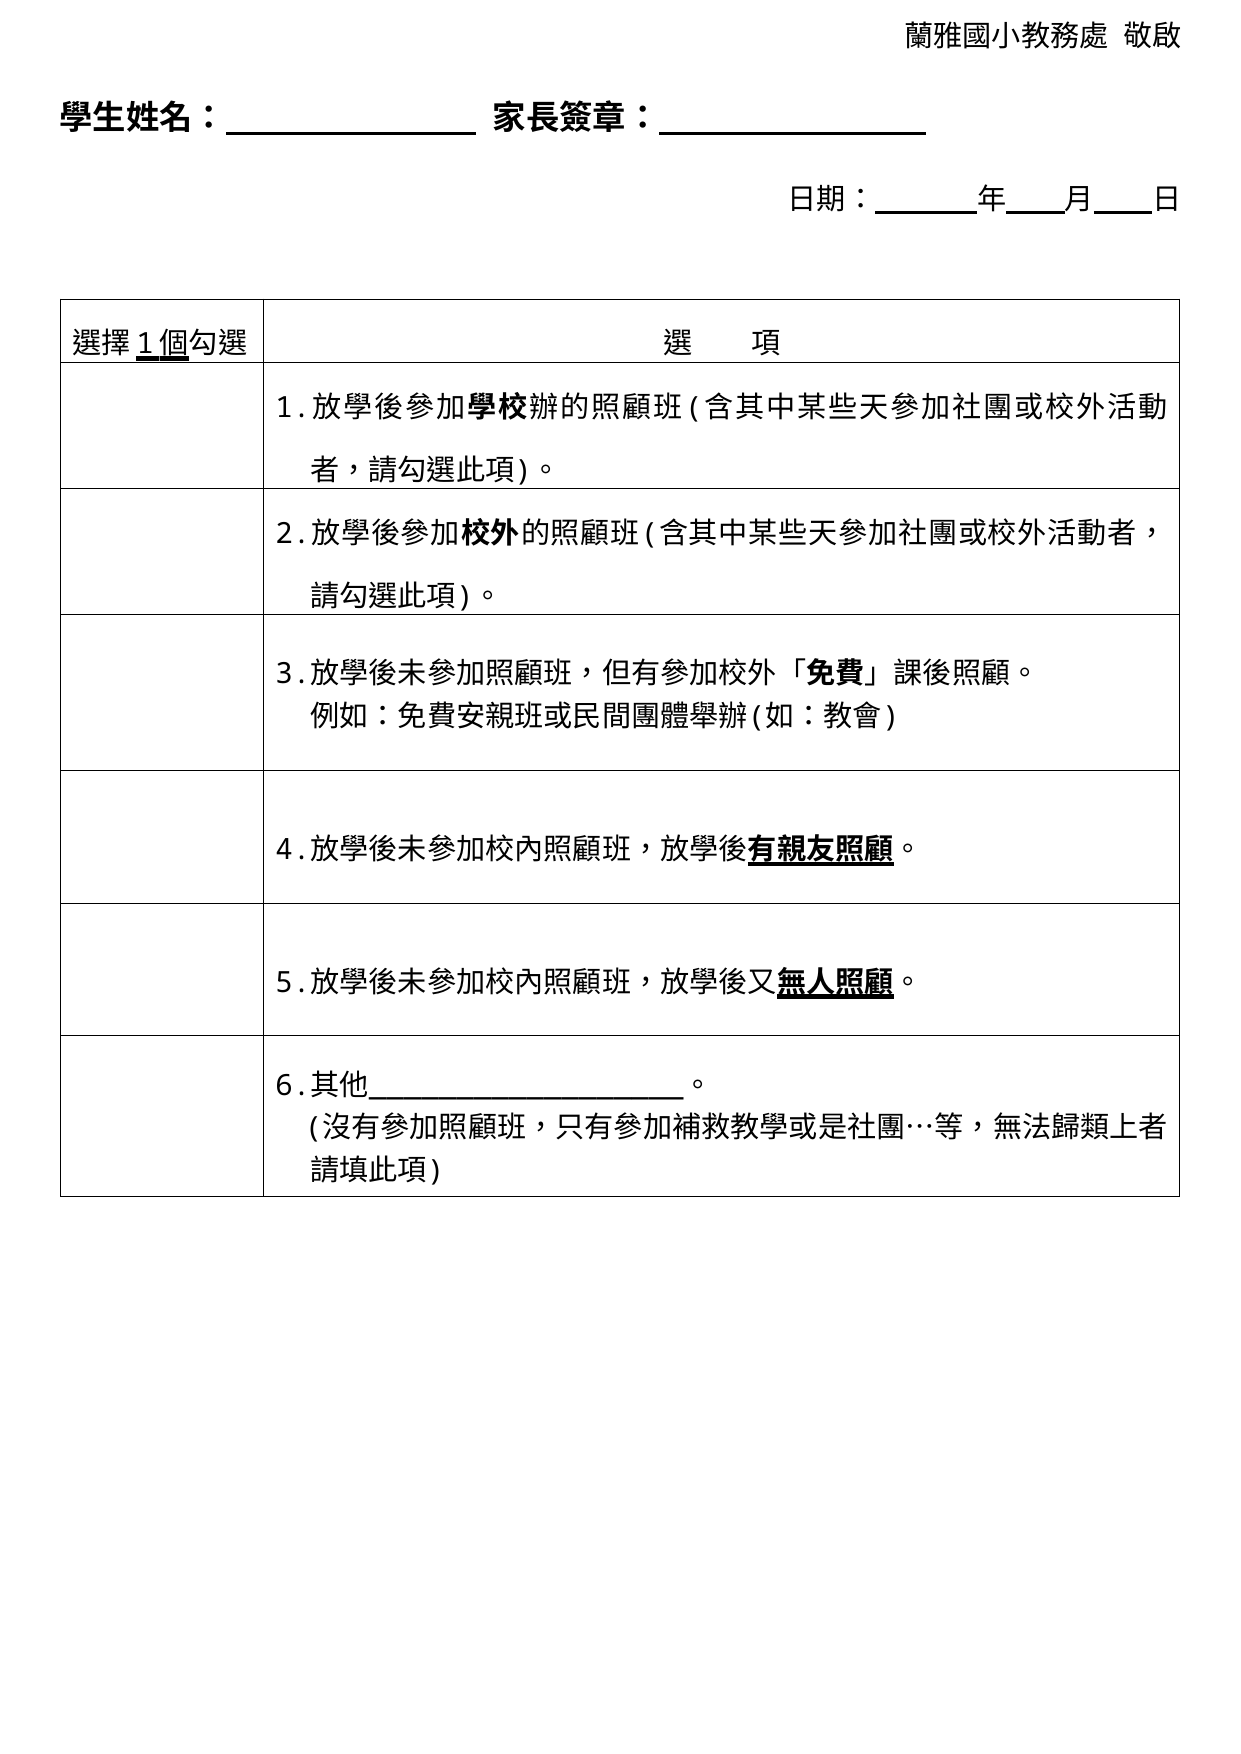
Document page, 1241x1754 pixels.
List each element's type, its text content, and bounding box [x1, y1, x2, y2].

text 蘭雅國小教務處 敬啟 [59, 12, 1181, 55]
table_cell [61, 904, 263, 1034]
table_cell [61, 771, 263, 903]
table_cell [61, 363, 263, 488]
table_cell 1.放學後參加學校辦的照顧班(含其中某些天參加社團或校外活動者，請勾選此項)。 [264, 363, 1179, 488]
text 日期： 年 月 日 [59, 155, 1181, 217]
table_cell [61, 1036, 263, 1196]
table_header 選 項 [264, 300, 1179, 362]
table_header 選擇1個勾選 [61, 300, 263, 362]
text 學生姓名： 家長簽章： [59, 73, 1181, 136]
table_cell 4.放學後未參加校內照顧班，放學後有親友照顧。 [264, 771, 1179, 903]
table_cell [61, 489, 263, 614]
table_cell 5.放學後未參加校內照顧班，放學後又無人照顧。 [264, 904, 1179, 1034]
table_cell 3.放學後未參加照顧班，但有參加校外「免費」課後照顧。 例如：免費安親班或民間團體舉辦(如：教會) [264, 615, 1179, 770]
table_cell 2.放學後參加校外的照顧班(含其中某些天參加社團或校外活動者，請勾選此項)。 [264, 489, 1179, 614]
table_cell [61, 615, 263, 770]
table_cell 6.其他__________________。 (沒有參加照顧班，只有參加補救教學或是社團…等，無法歸類上者請填此項) [264, 1036, 1179, 1196]
